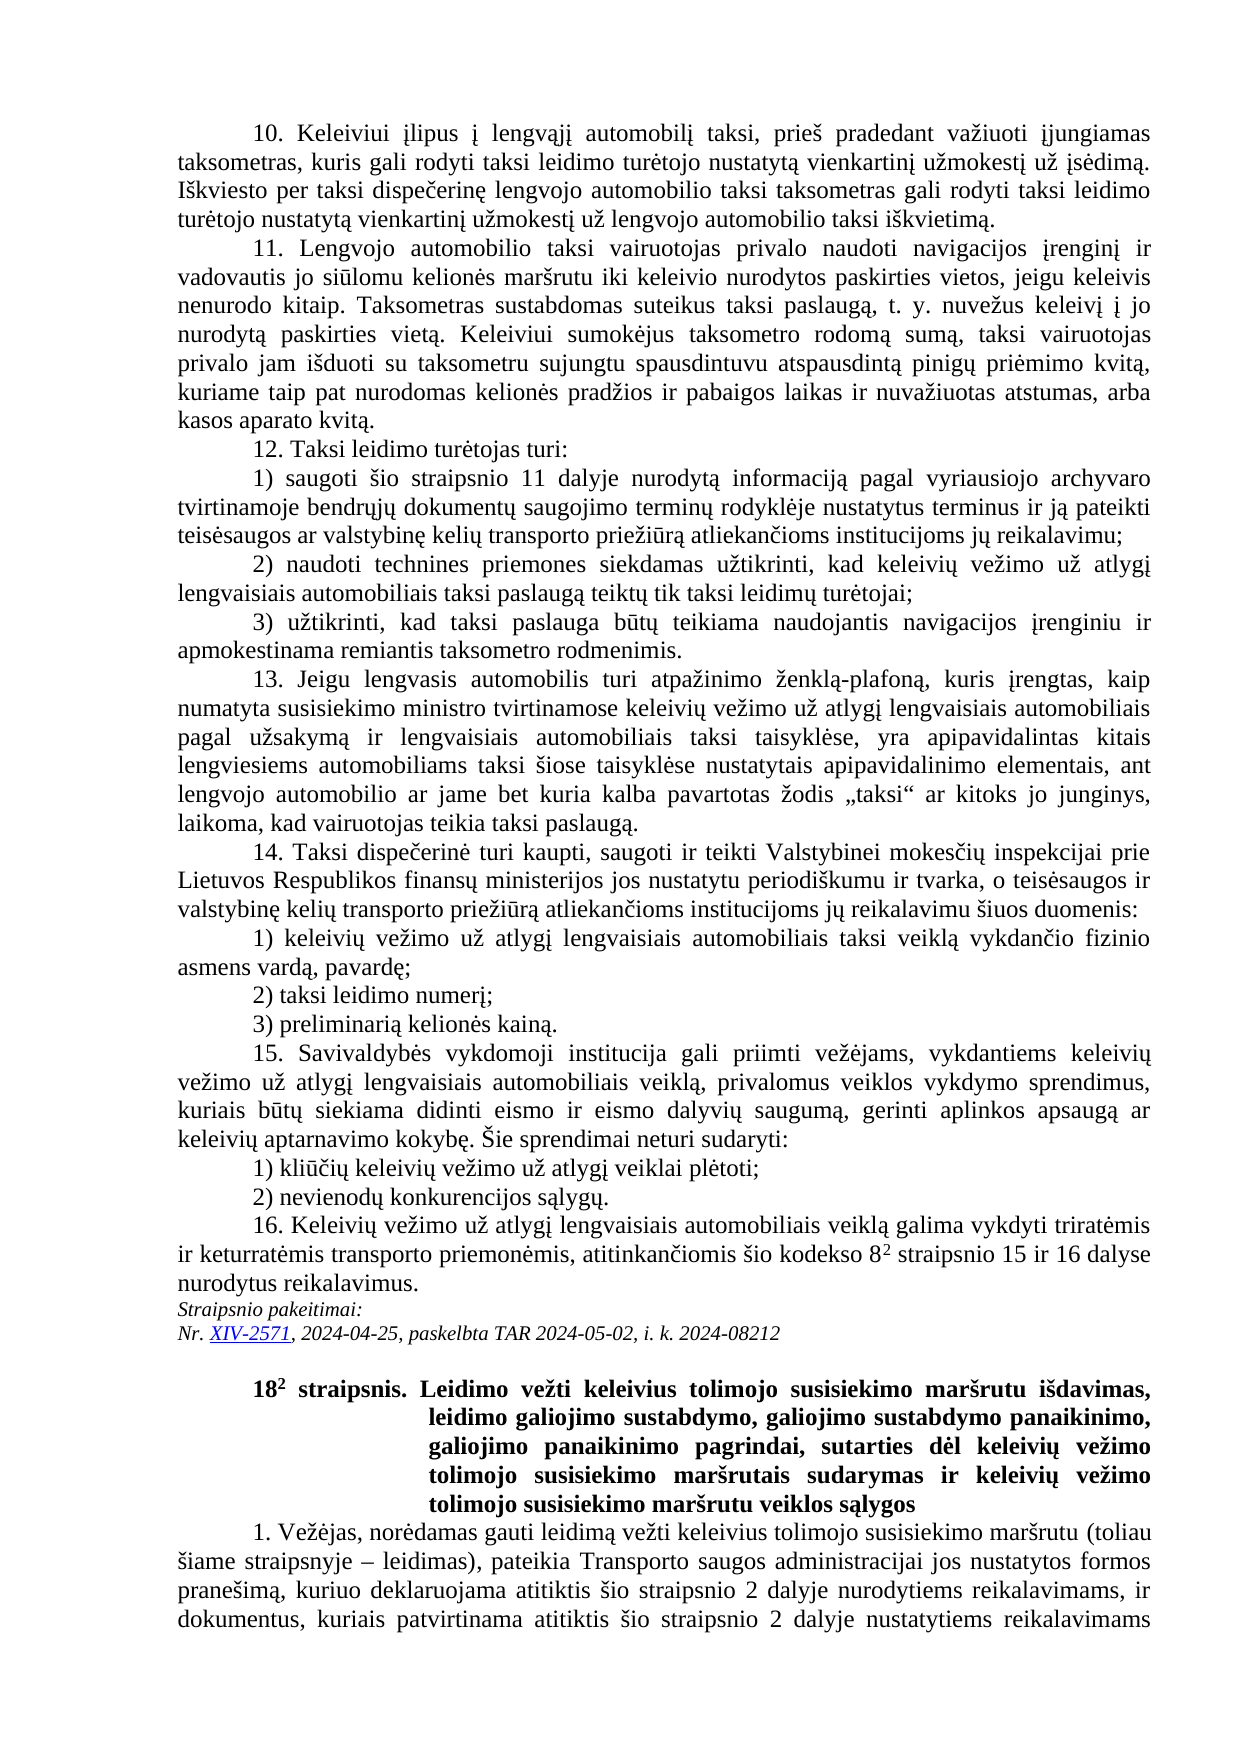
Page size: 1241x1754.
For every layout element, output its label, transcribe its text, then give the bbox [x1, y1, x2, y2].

text Straipsnio pakeitimai: [177, 1297, 1152, 1321]
text Nr. XIV-2571, 2024-04-25, paskelbta TAR 2024-05-02, i. k. 2024-08212 [177, 1321, 1152, 1345]
text 2) nevienodų konkurencijos sąlygų. [177, 1182, 1152, 1211]
text 182 straipsnis. Leidimo vežti keleivius tolimojo susisiekimo maršrutu išdavimas, leidimo galiojimo sustabdymo, galiojimo sustabdymo panaikinimo, galiojimo panaikinimo pagrindai, sutarties dėl keleivių vežimo tolimojo susisiekimo maršrutais sudarymas ir keleivių vežimo tolimojo susisiekimo maršrutu veiklos sąlygos [252, 1374, 1152, 1517]
text 14. Taksi dispečerinė turi kaupti, saugoti ir teikti Valstybinei mokesčių inspekcijai prie Lietuvos Respublikos finansų ministerijos jos nustatytu periodiškumu ir tvarka, o teisėsaugos ir valstybinę kelių transporto priežiūrą atliekančioms institucijoms jų reikalavimu šiuos duomenis: [177, 837, 1152, 923]
text 1) kliūčių keleivių vežimo už atlygį veiklai plėtoti; [177, 1153, 1152, 1182]
text 16. Keleivių vežimo už atlygį lengvaisiais automobiliais veiklą galima vykdyti triratėmis ir keturratėmis transporto priemonėmis, atitinkančiomis šio kodekso 82 straipsnio 15 ir 16 dalyse nurodytus reikalavimus. [177, 1211, 1152, 1297]
text 12. Taksi leidimo turėtojas turi: [177, 434, 1152, 463]
text 1. Vežėjas, norėdamas gauti leidimą vežti keleivius tolimojo susisiekimo maršrutu (toliau šiame straipsnyje – leidimas), pateikia Transporto saugos administracijai jos nustatytos formos pranešimą, kuriuo deklaruojama atitiktis šio straipsnio 2 dalyje nurodytiems reikalavimams, ir dokumentus, kuriais patvirtinama atitiktis šio straipsnio 2 dalyje nustatytiems reikalavimams [177, 1517, 1152, 1632]
text 3) užtikrinti, kad taksi paslauga būtų teikiama naudojantis navigacijos įrenginiu ir apmokestinama remiantis taksometro rodmenimis. [177, 607, 1152, 664]
text 2) taksi leidimo numerį; [177, 981, 1152, 1009]
text 11. Lengvojo automobilio taksi vairuotojas privalo naudoti navigacijos įrenginį ir vadovautis jo siūlomu kelionės maršrutu iki keleivio nurodytos paskirties vietos, jeigu keleivis nenurodo kitaip. Taksometras sustabdomas suteikus taksi paslaugą, t. y. nuvežus keleivį į jo nurodytą paskirties vietą. Keleiviui sumokėjus taksometro rodomą sumą, taksi vairuotojas privalo jam išduoti su taksometru sujungtu spausdintuvu atspausdintą pinigų priėmimo kvitą, kuriame taip pat nurodomas kelionės pradžios ir pabaigos laikas ir nuvažiuotas atstumas, arba kasos aparato kvitą. [177, 233, 1152, 434]
text 3) preliminarią kelionės kainą. [177, 1009, 1152, 1038]
text 10. Keleiviui įlipus į lengvąjį automobilį taksi, prieš pradedant važiuoti įjungiamas taksometras, kuris gali rodyti taksi leidimo turėtojo nustatytą vienkartinį užmokestį už įsėdimą. Iškviesto per taksi dispečerinę lengvojo automobilio taksi taksometras gali rodyti taksi leidimo turėtojo nustatytą vienkartinį užmokestį už lengvojo automobilio taksi iškvietimą. [177, 118, 1152, 233]
text 15. Savivaldybės vykdomoji institucija gali priimti vežėjams, vykdantiems keleivių vežimo už atlygį lengvaisiais automobiliais veiklą, privalomus veiklos vykdymo sprendimus, kuriais būtų siekiama didinti eismo ir eismo dalyvių saugumą, gerinti aplinkos apsaugą ar keleivių aptarnavimo kokybę. Šie sprendimai neturi sudaryti: [177, 1038, 1152, 1153]
text 13. Jeigu lengvasis automobilis turi atpažinimo ženklą-plafoną, kuris įrengtas, kaip numatyta susisiekimo ministro tvirtinamose keleivių vežimo už atlygį lengvaisiais automobiliais pagal užsakymą ir lengvaisiais automobiliais taksi taisyklėse, yra apipavidalintas kitais lengviesiems automobiliams taksi šiose taisyklėse nustatytais apipavidalinimo elementais, ant lengvojo automobilio ar jame bet kuria kalba pavartotas žodis „taksi“ ar kitoks jo junginys, laikoma, kad vairuotojas teikia taksi paslaugą. [177, 664, 1152, 837]
text 1) saugoti šio straipsnio 11 dalyje nurodytą informaciją pagal vyriausiojo archyvaro tvirtinamoje bendrųjų dokumentų saugojimo terminų rodyklėje nustatytus terminus ir ją pateikti teisėsaugos ar valstybinę kelių transporto priežiūrą atliekančioms institucijoms jų reikalavimu; [177, 463, 1152, 549]
text 1) keleivių vežimo už atlygį lengvaisiais automobiliais taksi veiklą vykdančio fizinio asmens vardą, pavardę; [177, 923, 1152, 981]
text 2) naudoti technines priemones siekdamas užtikrinti, kad keleivių vežimo už atlygį lengvaisiais automobiliais taksi paslaugą teiktų tik taksi leidimų turėtojai; [177, 549, 1152, 607]
